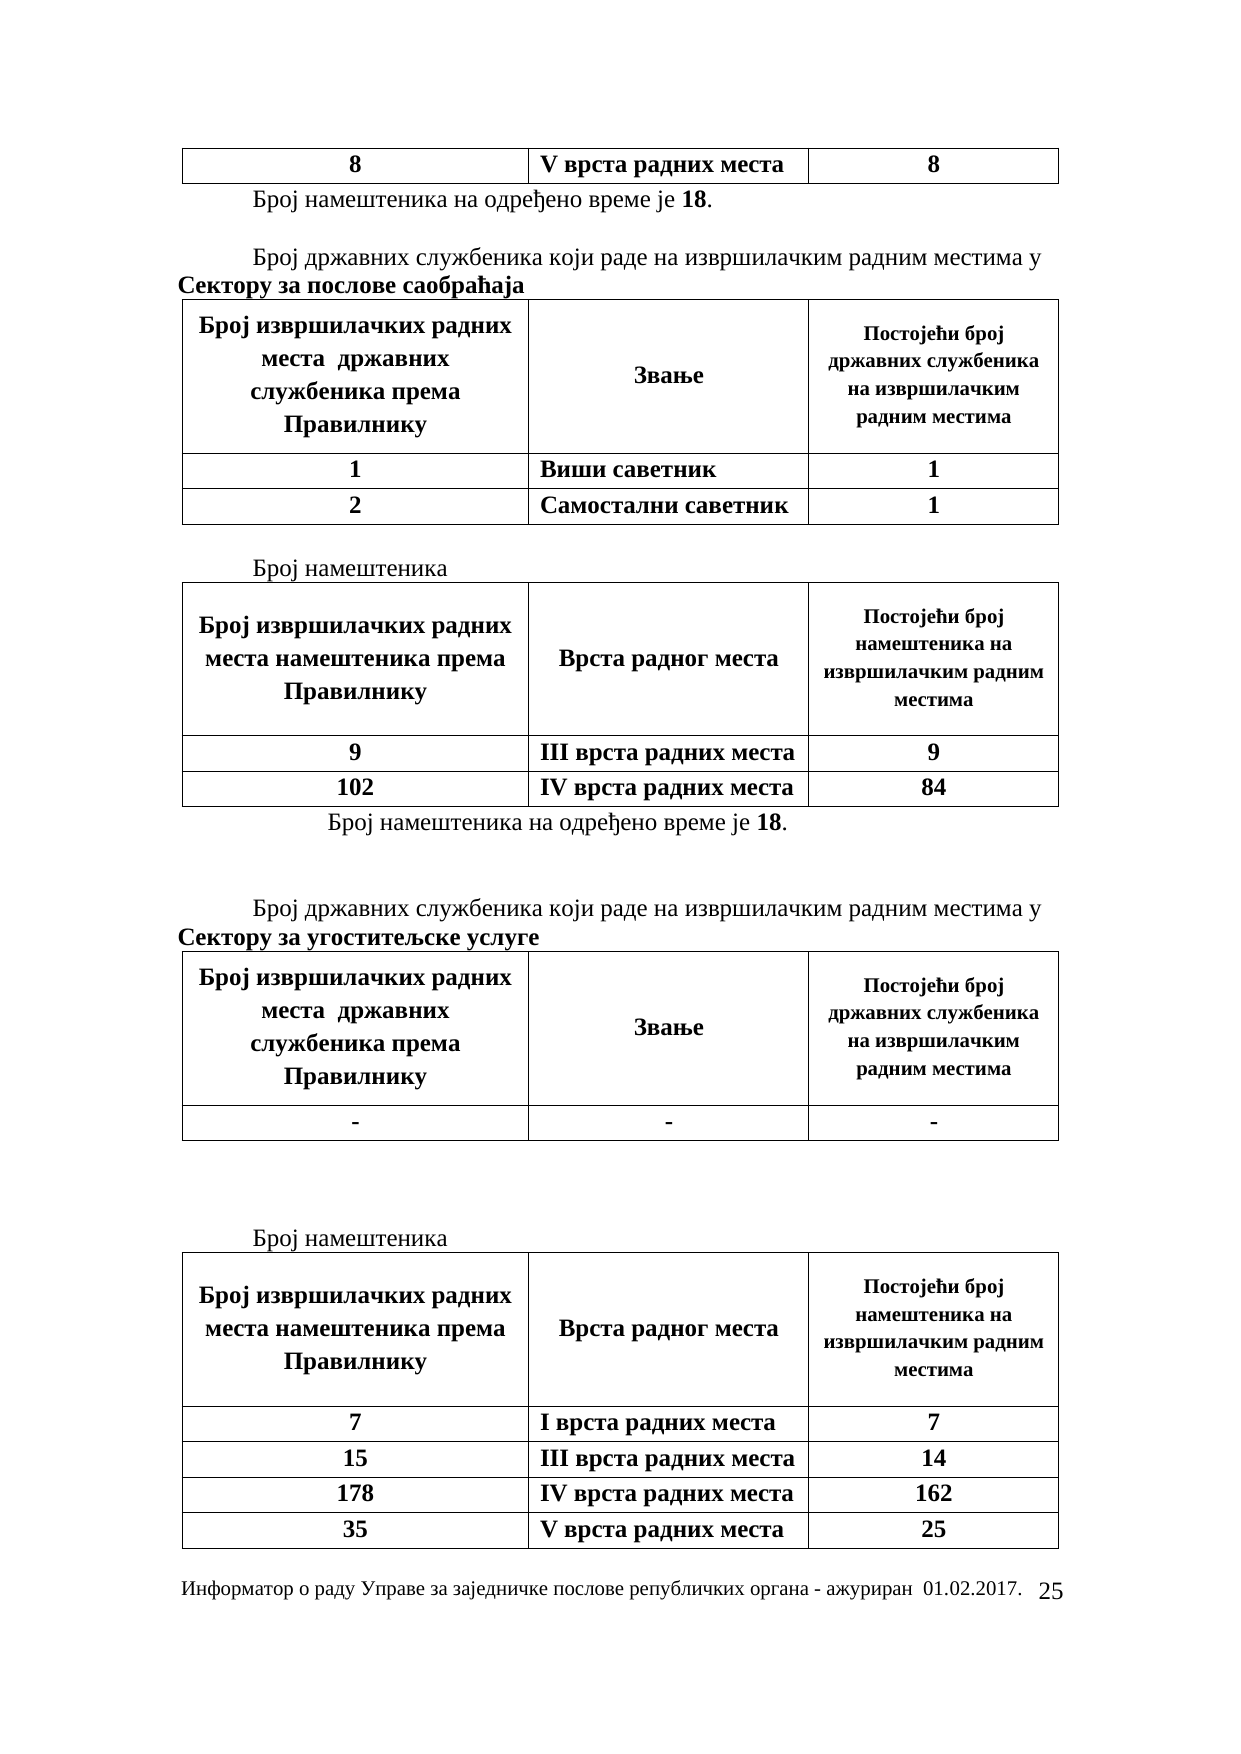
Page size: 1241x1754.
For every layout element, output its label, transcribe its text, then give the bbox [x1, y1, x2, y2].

table_cell 178 [183, 1478, 528, 1512]
text Број намештeника на одређено време је 18. [177, 807, 1063, 836]
text Број државних службеника који раде на извршилачким радним местима у [177, 893, 1063, 922]
table_cell 9 [183, 736, 528, 771]
table_header Врста радног места [529, 1253, 808, 1406]
text Број намештеника [177, 1223, 1063, 1252]
table_cell 7 [809, 1407, 1058, 1441]
table_header Постојећи број државних службеника на извршилачким радним местима [809, 952, 1058, 1104]
table_header Звање [529, 952, 808, 1104]
table_cell 2 [183, 489, 528, 523]
table_cell IV врста радних места [529, 772, 808, 806]
table_header Постојећи број намештеника на извршилачким радним местима [809, 1253, 1058, 1406]
table_header Број извршилачких радних места намештеника према Правилнику [183, 1253, 528, 1406]
table_cell Виши саветник [529, 454, 808, 488]
text Сектору за угоститељске услуге [177, 922, 1063, 951]
table_cell 102 [183, 772, 528, 806]
text Број намештeника на одређено време је 18. [177, 184, 1063, 213]
table_header Звање [529, 300, 808, 453]
table_cell V врста радних места [529, 149, 808, 183]
table_cell IV врста радних места [529, 1478, 808, 1512]
table_header Број извршилачких радних места намештеника према Правилнику [183, 583, 528, 735]
table_cell 7 [183, 1407, 528, 1441]
text Сектору за послове саобраћаја [177, 270, 1063, 299]
table_header Постојећи број државних службеника на извршилачким радним местима [809, 300, 1058, 453]
table_cell - [809, 1106, 1058, 1140]
table_cell III врста радних места [529, 1442, 808, 1477]
table_cell 8 [183, 149, 528, 183]
table_header Постојећи број намештеника на извршилачким радним местима [809, 583, 1058, 735]
table_header Врста радног места [529, 583, 808, 735]
table_cell 8 [809, 149, 1058, 183]
table_cell 9 [809, 736, 1058, 771]
table_header Број извршилачких радних места државних службеника према Правилнику [183, 300, 528, 453]
table_cell 15 [183, 1442, 528, 1477]
table_cell III врста радних места [529, 736, 808, 771]
table_cell - [183, 1106, 528, 1140]
table_cell 1 [809, 454, 1058, 488]
text Број државних службеника који раде на извршилачким радним местима у [177, 242, 1063, 270]
table_cell I врста радних места [529, 1407, 808, 1441]
table_cell 35 [183, 1513, 528, 1547]
table_header Број извршилачких радних места државних службеника према Правилнику [183, 952, 528, 1104]
table_cell 162 [809, 1478, 1058, 1512]
table_cell 25 [809, 1513, 1058, 1547]
table_cell - [529, 1106, 808, 1140]
table_cell 84 [809, 772, 1058, 806]
table_cell Самостални саветник [529, 489, 808, 523]
table_cell 1 [183, 454, 528, 488]
table_cell 1 [809, 489, 1058, 523]
text Број намештеника [177, 553, 1063, 582]
table_cell V врста радних места [529, 1513, 808, 1547]
table_cell 14 [809, 1442, 1058, 1477]
